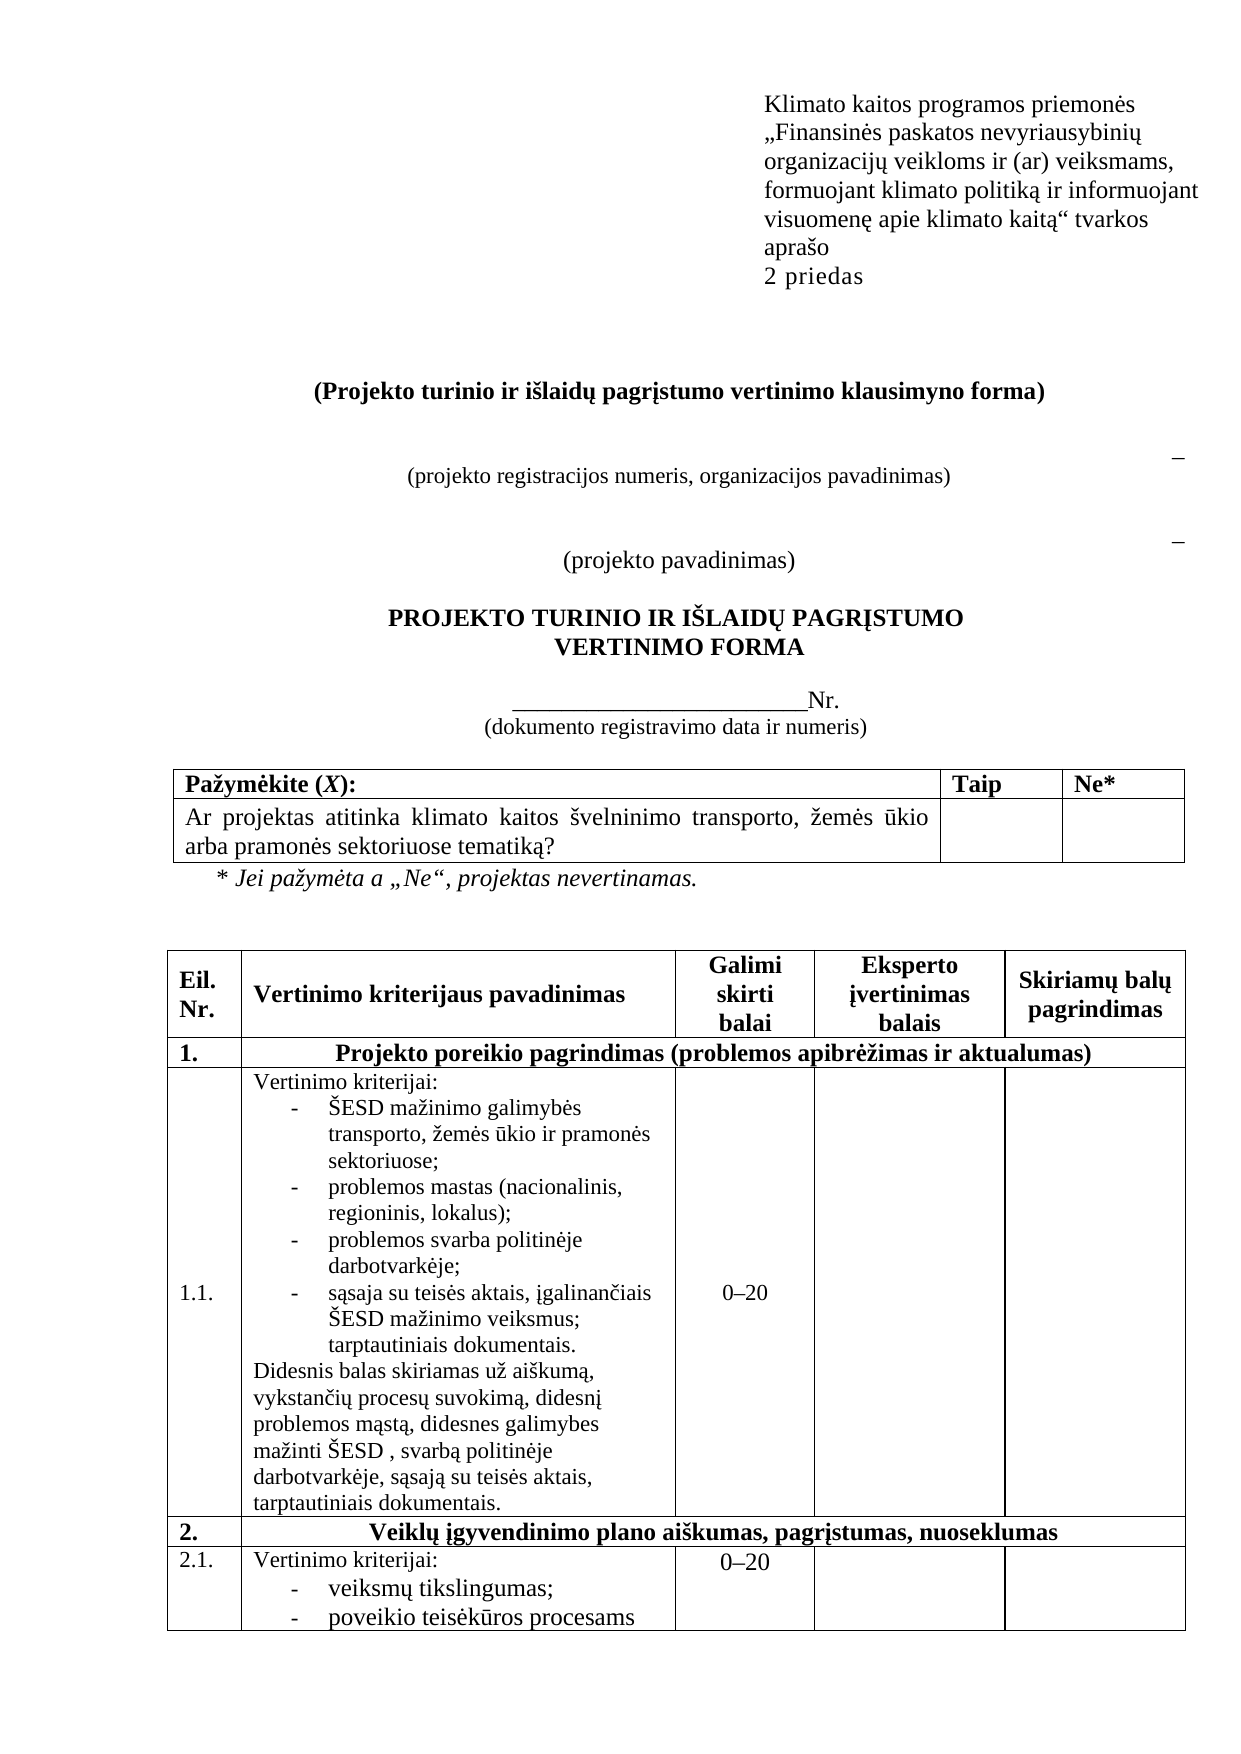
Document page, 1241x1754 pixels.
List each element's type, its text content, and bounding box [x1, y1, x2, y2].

table_cell [1186, 1546, 1191, 1630]
text (projekto registracijos numeris, organizacijos pavadinimas) [177, 462, 1181, 488]
table_header Galimi skirti balai [676, 951, 814, 1037]
table_cell Vertinimo kriterijai: - veiksmų tikslingumas; - poveikio teisėkūros procesams [242, 1547, 675, 1630]
table_cell Vertinimo kriterijai: - ŠESD mažinimo galimybės transporto, žemės ūkio ir pramonės sektoriuose; - problemos mastas (nacionalinis, regioninis, lokalus); - problemos svarba politinėje darbotvarkėje; - sąsaja su teisės aktais, įgalinančiais ŠESD mažinimo veiksmus; tarptautiniais dokumentais. Didesnis balas skiriamas už aiškumą, vykstančių procesų suvokimą, didesnį problemos mąstą, didesnes galimybes mažinti ŠESD , svarbą politinėje darbotvarkėje, sąsają su teisės aktais, tarptautiniais dokumentais. [242, 1068, 675, 1516]
text (projekto pavadinimas) [177, 546, 1181, 574]
table_cell Projekto poreikio pagrindimas (problemos apibrėžimas ir aktualumas) [242, 1038, 1185, 1067]
table_header Pažymėkite (X): [174, 770, 940, 798]
text _ [214, 517, 1181, 546]
table_header Skiriamų balų pagrindimas [1006, 951, 1185, 1037]
table_cell 2. [168, 1517, 241, 1546]
table_cell Ar projektas atitinka klimato kaitos švelninimo transporto, žemės ūkio arba pramonės sektoriuose tematiką? [174, 799, 940, 862]
table_header [1186, 950, 1191, 1037]
table_cell [1186, 1037, 1191, 1067]
table_cell Veiklų įgyvendinimo plano aiškumas, pagrįstumas, nuoseklumas [242, 1517, 1185, 1546]
table_cell [1006, 1547, 1185, 1630]
text ________________________Nr. [177, 685, 1181, 713]
table_header Klimato kaitos programos priemonės „Finansinės paskatos nevyriausybinių organizacijų veikloms ir (ar) veiksmams, formuojant klimato politiką ir informuojant visuomenę apie klimato kaitą“ tvarkos aprašo 2 priedas [753, 89, 1212, 290]
text _ [214, 433, 1181, 462]
table_header Vertinimo kriterijaus pavadinimas [242, 951, 675, 1037]
table_cell 2.1. [168, 1547, 241, 1630]
table_cell [1006, 1068, 1185, 1516]
table_header [38, 89, 753, 290]
table_cell 1. [168, 1038, 241, 1067]
table_cell [941, 799, 1062, 862]
table_header Taip [941, 770, 1062, 798]
table_cell 1.1. [168, 1068, 241, 1516]
table_cell [815, 1547, 1004, 1630]
table_header Eksperto įvertinimas balais [815, 951, 1004, 1037]
table_cell [1186, 1067, 1191, 1516]
table_cell [1186, 1516, 1191, 1546]
table_header Ne* [1063, 770, 1184, 798]
text * Jei pažymėta a „Ne“, projektas nevertinamas. [177, 863, 1181, 892]
text PROJEKTO TURINIO IR IŠLAIDŲ PAGRĮSTUMO [177, 603, 1181, 632]
table_header Eil. Nr. [168, 951, 241, 1037]
text (Projekto turinio ir išlaidų pagrįstumo vertinimo klausimyno forma) [177, 376, 1181, 404]
table_cell 0–20 [676, 1068, 814, 1516]
text VERTINIMO FORMA [177, 632, 1181, 661]
table_cell [1063, 799, 1184, 862]
table_cell [815, 1068, 1004, 1516]
table_cell 0–20 [676, 1547, 814, 1630]
text (dokumento registravimo data ir numeris) [214, 713, 1181, 740]
